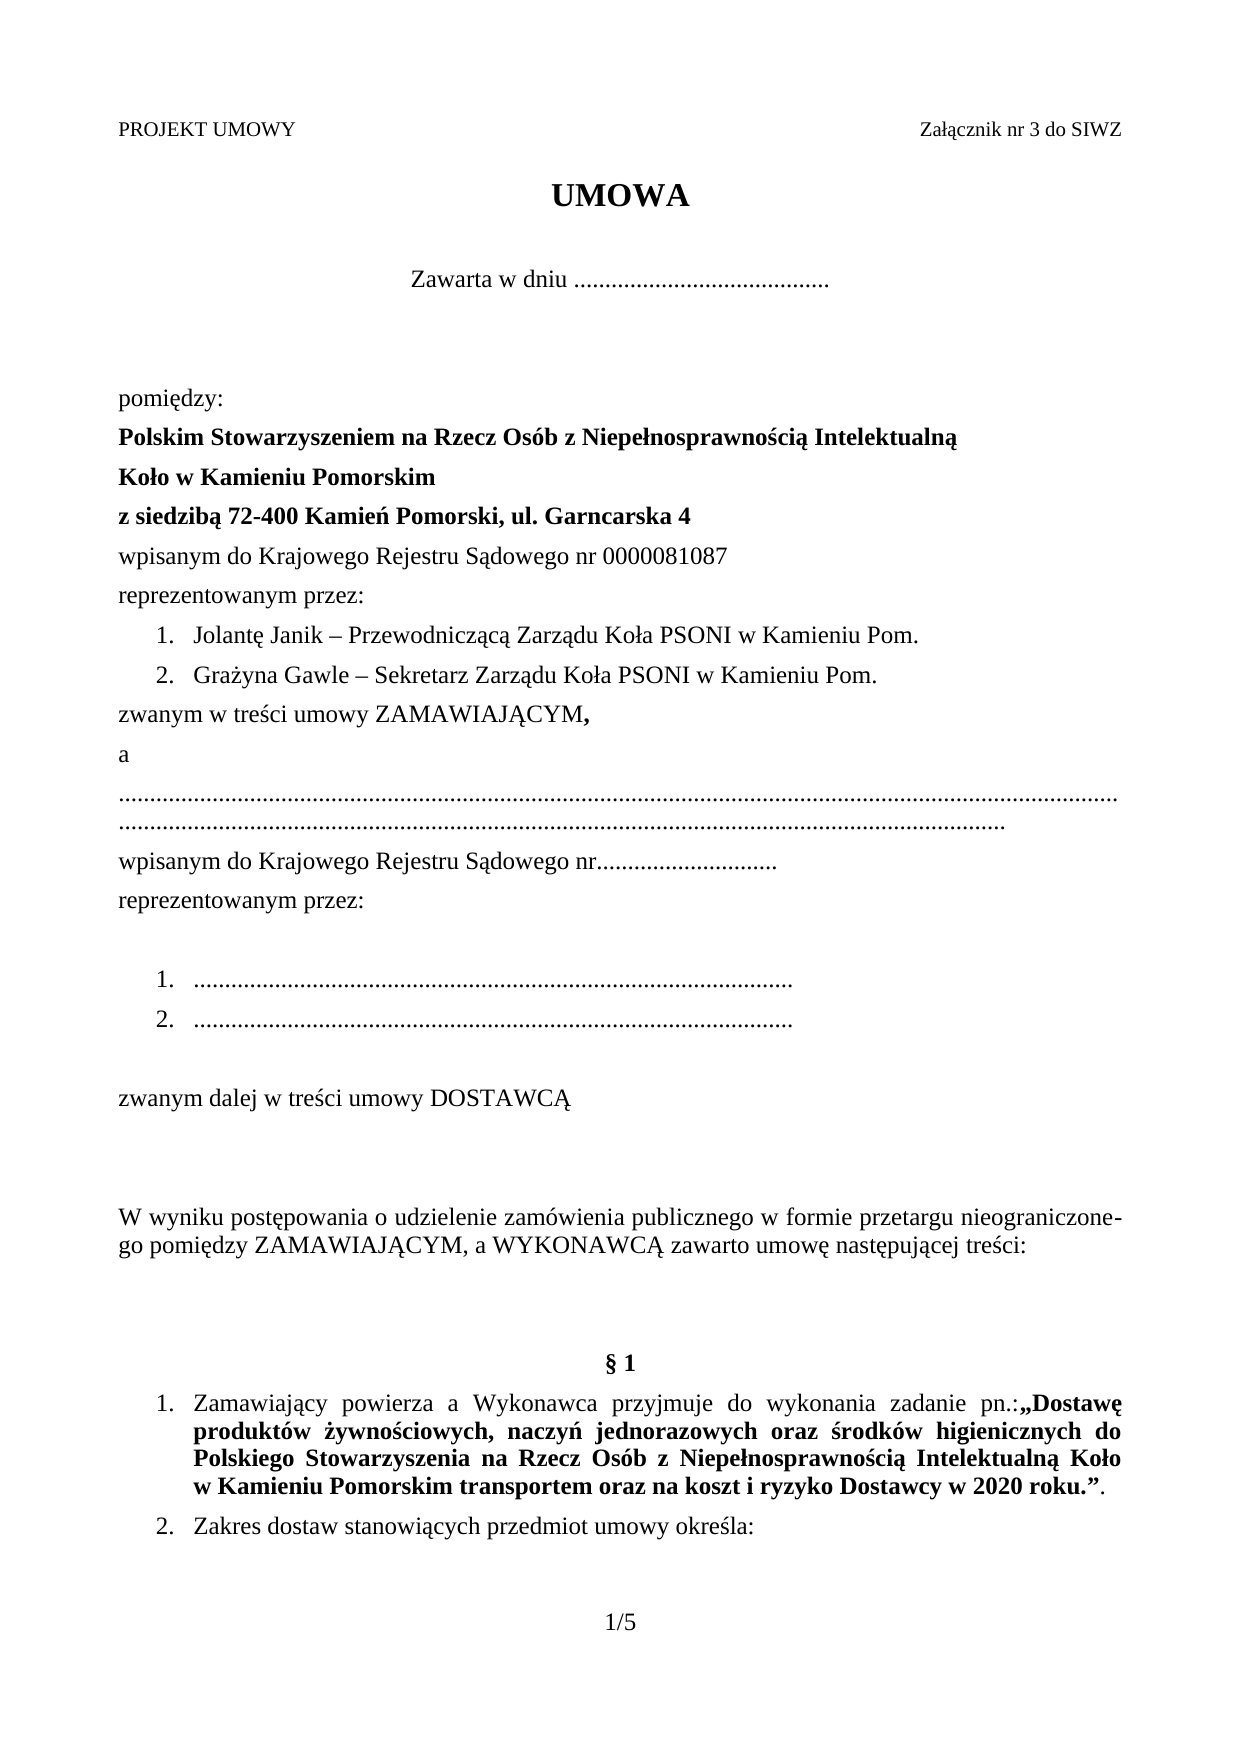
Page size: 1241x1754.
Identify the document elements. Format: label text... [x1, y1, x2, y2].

text a [118, 740, 1122, 768]
text W wyniku postępowania o udzielenie zamówienia publicznego w formie przetargu nieograniczone­go pomiędzy ZAMAWIAJĄCYM, a WYKONAWCĄ zawarto umowę następują­cej treści: [118, 1203, 1122, 1258]
list Jolantę Janik – Przewodniczącą Zarządu Koła PSONI w Kamieniu Pom. [156, 621, 1122, 649]
text Polskim Stowarzyszeniem na Rzecz Osób z Niepełnosprawnością Intelektualną [118, 423, 1122, 451]
text wpisanym do Krajowego Rejestru Sądowego nr 0000081087 [118, 542, 1122, 570]
list Zakres dostaw stanowiących przedmiot umowy określa: [156, 1512, 1122, 1539]
list ................................................................................................ [156, 966, 1122, 993]
text reprezentowanym przez: [118, 886, 1122, 914]
list ................................................................................................ [156, 1005, 1122, 1033]
text Zawarta w dniu ......................................... [118, 265, 1122, 293]
text § 1 [118, 1349, 1122, 1377]
text .............................................................................................................................................................................................................................................................................................................. [118, 779, 1122, 835]
list Zamawiający powierza a Wykonawca przyjmuje do wykonania zadanie pn.:„Dostawę produktów żywnościowych, naczyń jednorazowych oraz środków higienicznych do Polskiego Stowarzyszenia na Rzecz Osób z Niepełnosprawnością Intelektualną Koło w Kamieniu Pomorskim transportem oraz na koszt i ryzyko Dostawcy w 2020 roku.”. [156, 1389, 1122, 1500]
list Grażyna Gawle – Sekretarz Zarządu Koła PSONI w Kamieniu Pom. [156, 661, 1122, 688]
text z siedzibą 72-400 Kamień Pomorski, ul. Garncarska 4 [118, 502, 1122, 530]
text reprezentowanym przez: [118, 582, 1122, 609]
text pomiędzy: [118, 384, 1122, 411]
text zwanym w treści umowy ZAMAWIAJĄCYM, [118, 700, 1122, 728]
text Koło w Kamieniu Pomorskim [118, 463, 1122, 491]
text zwanym dalej w treści umowy DOSTAWCĄ [118, 1084, 1122, 1112]
title UMOWA [118, 177, 1122, 213]
text wpisanym do Krajowego Rejestru Sądowego nr............................. [118, 847, 1122, 874]
